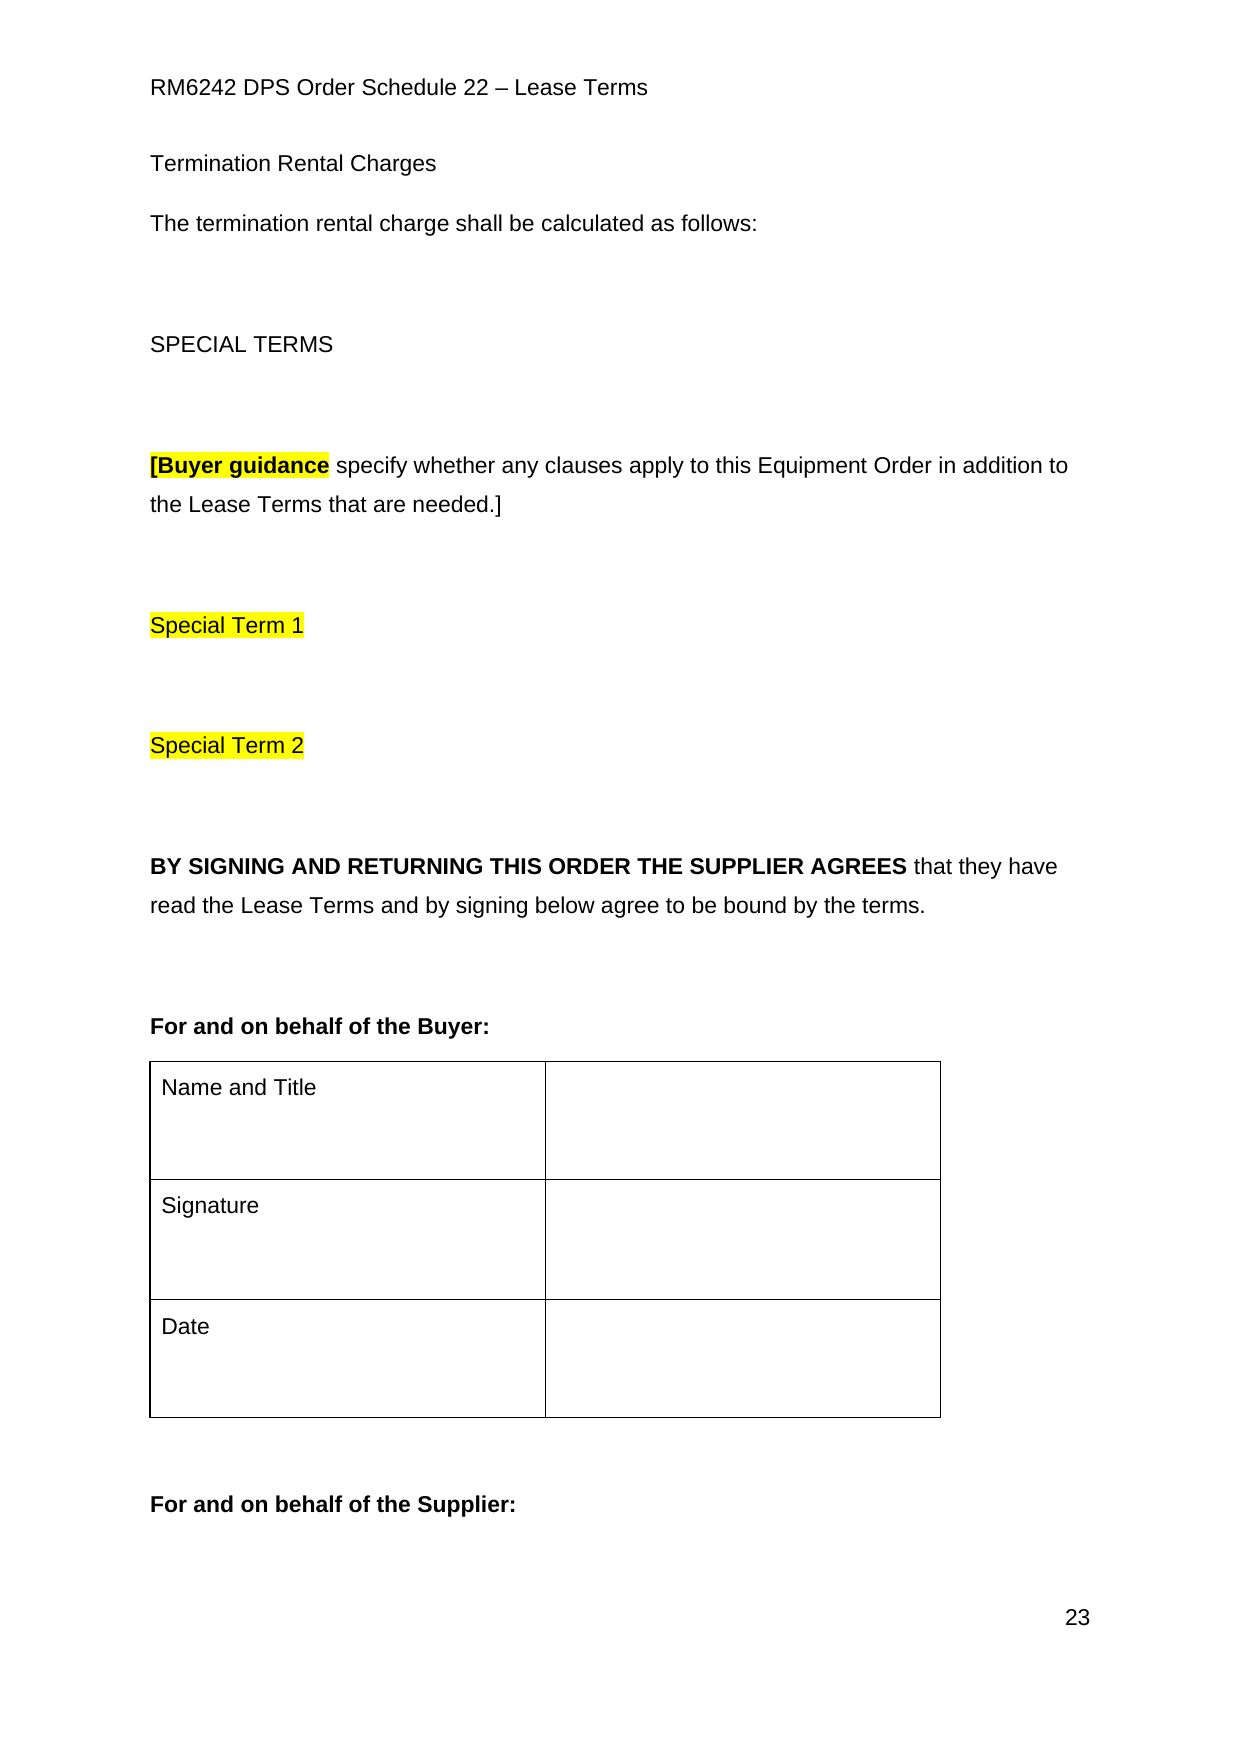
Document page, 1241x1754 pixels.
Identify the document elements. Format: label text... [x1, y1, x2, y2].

table_header Name and Title [151, 1062, 545, 1178]
table_cell [546, 1180, 940, 1299]
text For and on behalf of the Buyer: [150, 1013, 1090, 1039]
text For and on behalf of the Supplier: [150, 1491, 1090, 1517]
text Special Term 2 [150, 732, 1090, 759]
table_cell [546, 1300, 940, 1417]
text BY SIGNING AND RETURNING THIS ORDER THE SUPPLIER AGREES that they have read the Lease Terms and by signing below agree to be bound by the terms. [150, 853, 1090, 919]
table_header [546, 1062, 940, 1178]
text SPECIAL TERMS [150, 331, 1090, 357]
text Termination Rental Charges [150, 150, 1090, 176]
table_cell Date [151, 1300, 545, 1417]
table_cell Signature [151, 1180, 545, 1299]
text The termination rental charge shall be calculated as follows: [150, 210, 1090, 237]
text [Buyer guidance specify whether any clauses apply to this Equipment Order in addition to the Lease Terms that are needed.] [150, 452, 1090, 517]
text Special Term 1 [150, 612, 1090, 638]
